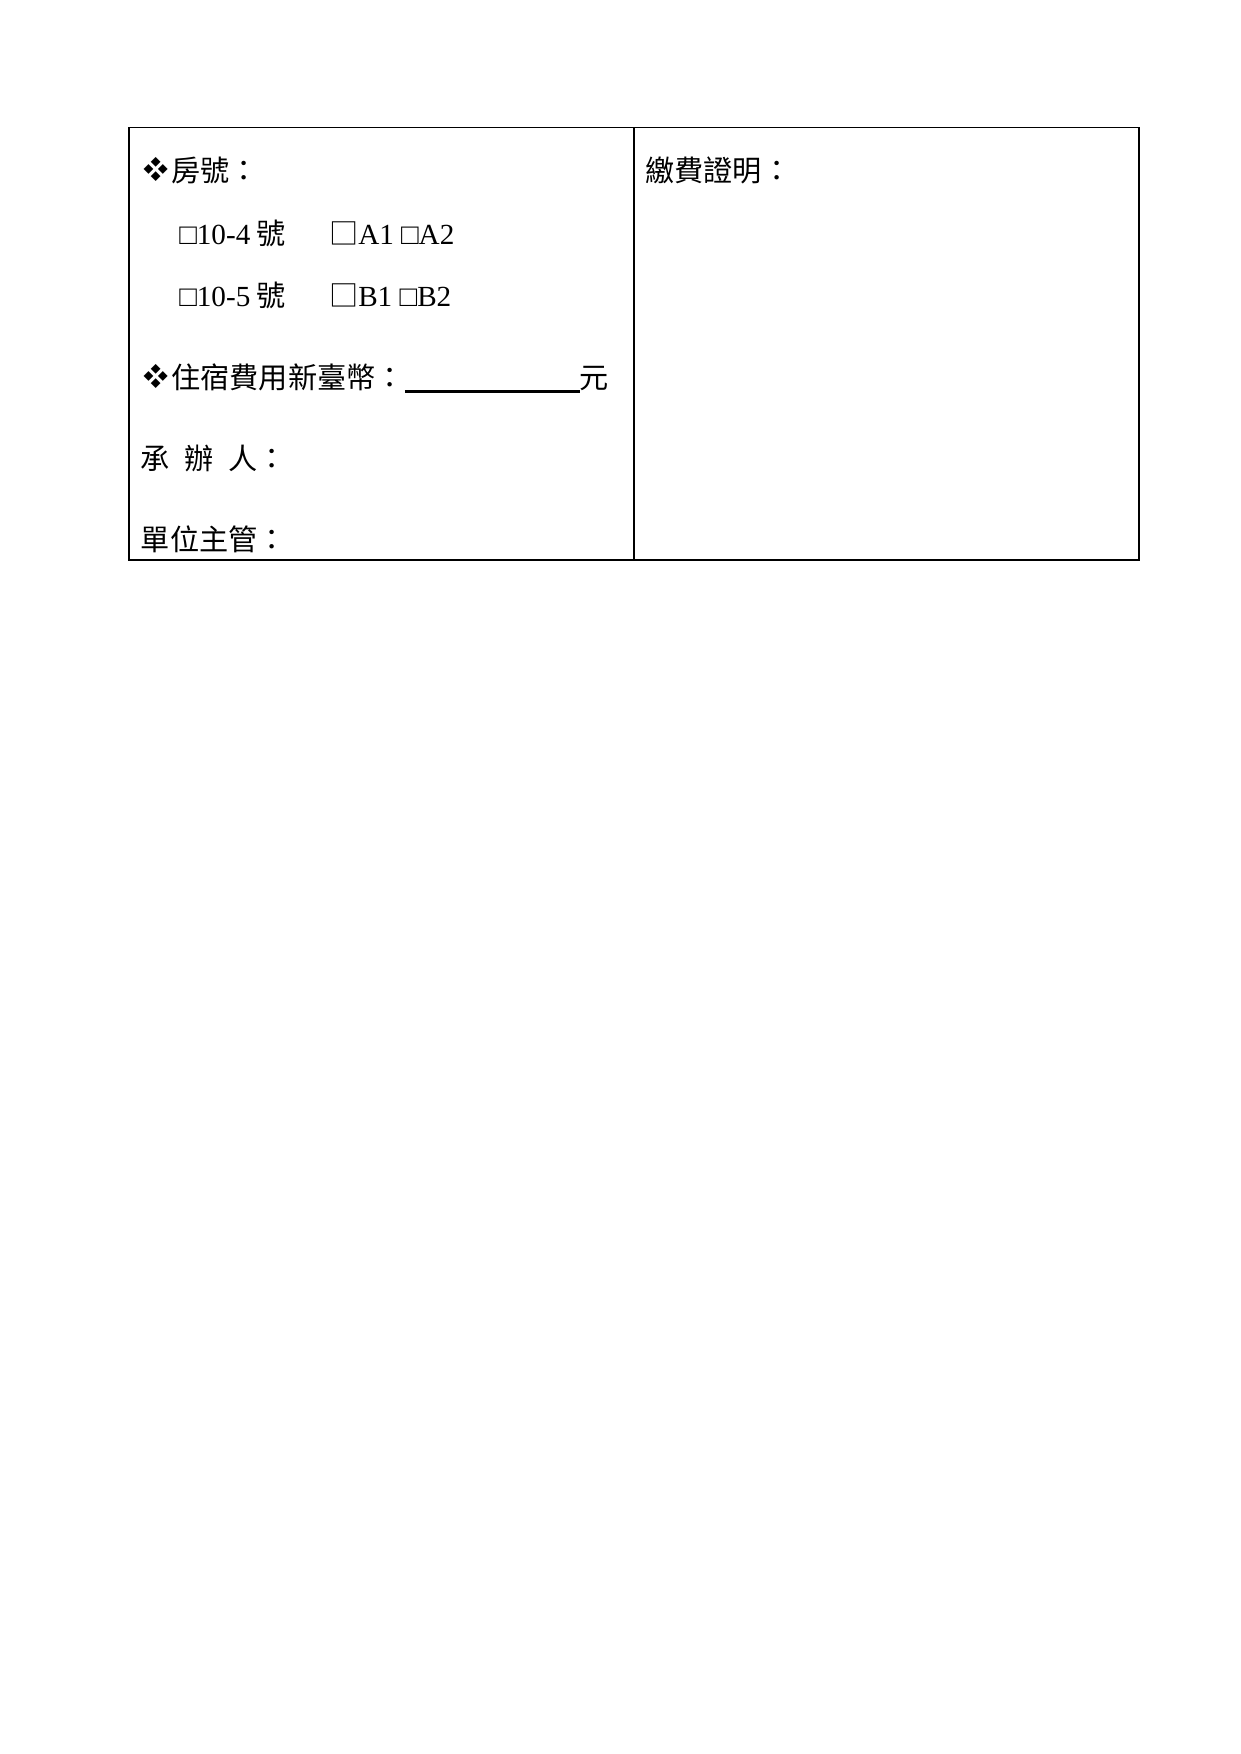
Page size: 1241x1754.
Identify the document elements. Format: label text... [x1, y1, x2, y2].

table_cell 房號： □10-4號 □A1 □A2 □10-5號 □B1 □B2 住宿費用新臺幣： 元 承 辦 人： 單位主管： [130, 128, 633, 559]
table_cell 繳費證明： [635, 128, 1138, 559]
